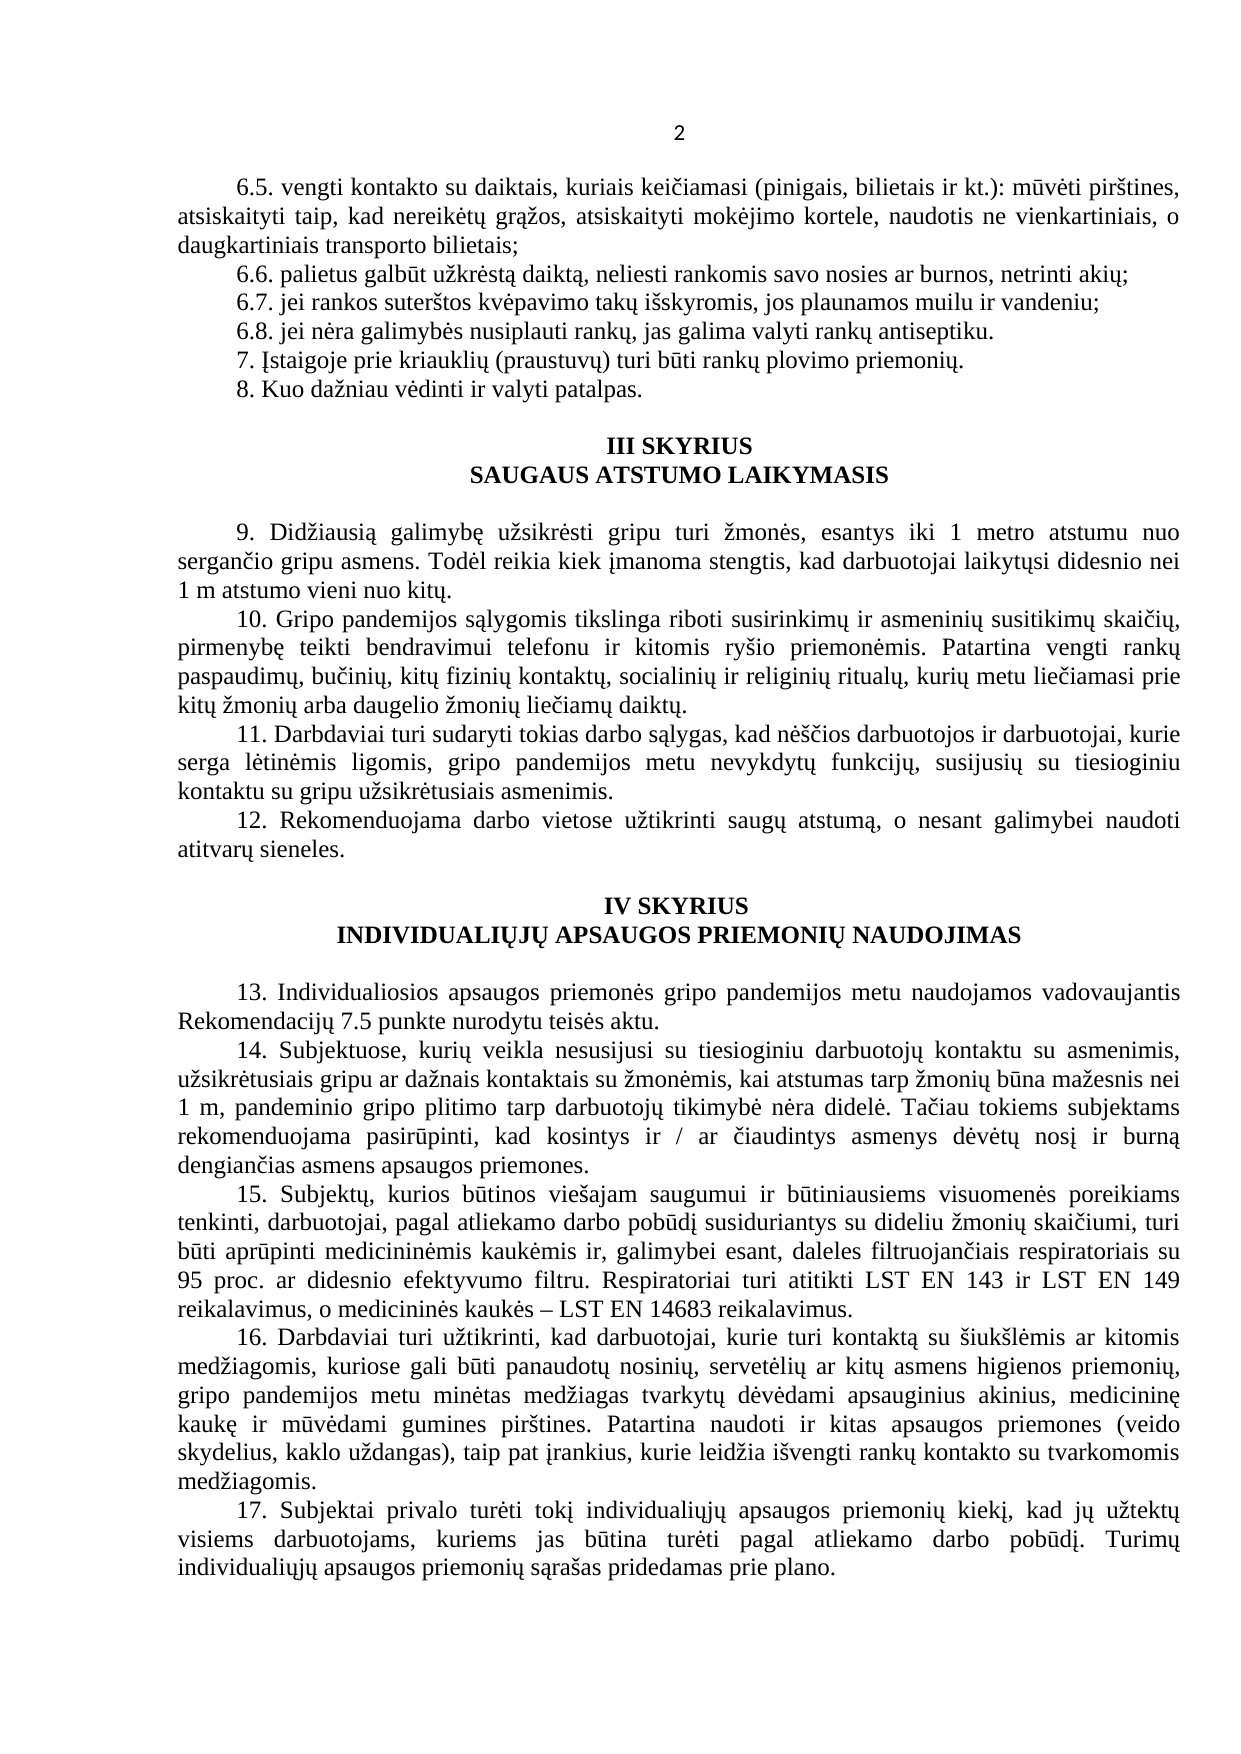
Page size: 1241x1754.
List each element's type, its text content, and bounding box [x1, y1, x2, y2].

text 15. Subjektų, kurios būtinos viešajam saugumui ir būtiniausiems visuomenės poreikiams tenkinti, darbuotojai, pagal atliekamo darbo pobūdį susiduriantys su dideliu žmonių skaičiumi, turi būti aprūpinti medicininėmis kaukėmis ir, galimybei esant, daleles filtruojančiais respiratoriais su 95 proc. ar didesnio efektyvumo filtru. Respiratoriai turi atitikti LST EN 143 ir LST EN 149 reikalavimus, o medicininės kaukės – LST EN 14683 reikalavimus. [177, 1179, 1181, 1322]
text 17. Subjektai privalo turėti tokį individualiųjų apsaugos priemonių kiekį, kad jų užtektų visiems darbuotojams, kuriems jas būtina turėti pagal atliekamo darbo pobūdį. Turimų individualiųjų apsaugos priemonių sąrašas pridedamas prie plano. [177, 1495, 1181, 1581]
text 9. Didžiausią galimybę užsikrėsti gripu turi žmonės, esantys iki 1 metro atstumu nuo sergančio gripu asmens. Todėl reikia kiek įmanoma stengtis, kad darbuotojai laikytųsi didesnio nei 1 m atstumo vieni nuo kitų. [177, 517, 1181, 604]
text INDIVIDUALIŲJŲ APSAUGOS PRIEMONIŲ NAUDOJIMAS [177, 920, 1181, 949]
text 6.8. jei nėra galimybės nusiplauti rankų, jas galima valyti rankų antiseptiku. [177, 316, 1181, 345]
text 16. Darbdaviai turi užtikrinti, kad darbuotojai, kurie turi kontaktą su šiukšlėmis ar kitomis medžiagomis, kuriose gali būti panaudotų nosinių, servetėlių ar kitų asmens higienos priemonių, gripo pandemijos metu minėtas medžiagas tvarkytų dėvėdami apsauginius akinius, medicininę kaukę ir mūvėdami gumines pirštines. Patartina naudoti ir kitas apsaugos priemones (veido skydelius, kaklo uždangas), taip pat įrankius, kurie leidžia išvengti rankų kontakto su tvarkomomis medžiagomis. [177, 1322, 1181, 1495]
text 12. Rekomenduojama darbo vietose užtikrinti saugų atstumą, o nesant galimybei naudoti atitvarų sieneles. [177, 805, 1181, 862]
text IV SKYRIUS [177, 891, 1181, 920]
text 8. Kuo dažniau vėdinti ir valyti patalpas. [177, 374, 1181, 402]
text 11. Darbdaviai turi sudaryti tokias darbo sąlygas, kad nėščios darbuotojos ir darbuotojai, kurie serga lėtinėmis ligomis, gripo pandemijos metu nevykdytų funkcijų, susijusių su tiesioginiu kontaktu su gripu užsikrėtusiais asmenimis. [177, 719, 1181, 805]
text 10. Gripo pandemijos sąlygomis tikslinga riboti susirinkimų ir asmeninių susitikimų skaičių, pirmenybę teikti bendravimui telefonu ir kitomis ryšio priemonėmis. Patartina vengti rankų paspaudimų, bučinių, kitų fizinių kontaktų, socialinių ir religinių ritualų, kurių metu liečiamasi prie kitų žmonių arba daugelio žmonių liečiamų daiktų. [177, 604, 1181, 719]
text SAUGAUS ATSTUMO LAIKYMASIS [177, 460, 1181, 489]
text 14. Subjektuose, kurių veikla nesusijusi su tiesioginiu darbuotojų kontaktu su asmenimis, užsikrėtusiais gripu ar dažnais kontaktais su žmonėmis, kai atstumas tarp žmonių būna mažesnis nei 1 m, pandeminio gripo plitimo tarp darbuotojų tikimybė nėra didelė. Tačiau tokiems subjektams rekomenduojama pasirūpinti, kad kosintys ir / ar čiaudintys asmenys dėvėtų nosį ir burną dengiančias asmens apsaugos priemones. [177, 1035, 1181, 1179]
text III SKYRIUS [177, 431, 1181, 460]
text 6.5. vengti kontakto su daiktais, kuriais keičiamasi (pinigais, bilietais ir kt.): mūvėti pirštines, atsiskaityti taip, kad nereikėtų grąžos, atsiskaityti mokėjimo kortele, naudotis ne vienkartiniais, o daugkartiniais transporto bilietais; [177, 172, 1181, 259]
text 6.7. jei rankos suterštos kvėpavimo takų išskyromis, jos plaunamos muilu ir vandeniu; [177, 287, 1181, 316]
text 13. Individualiosios apsaugos priemonės gripo pandemijos metu naudojamos vadovaujantis Rekomendacijų 7.5 punkte nurodytu teisės aktu. [177, 977, 1181, 1035]
text 6.6. palietus galbūt užkrėstą daiktą, neliesti rankomis savo nosies ar burnos, netrinti akių; [177, 259, 1181, 287]
text 7. Įstaigoje prie kriauklių (praustuvų) turi būti rankų plovimo priemonių. [177, 345, 1181, 374]
